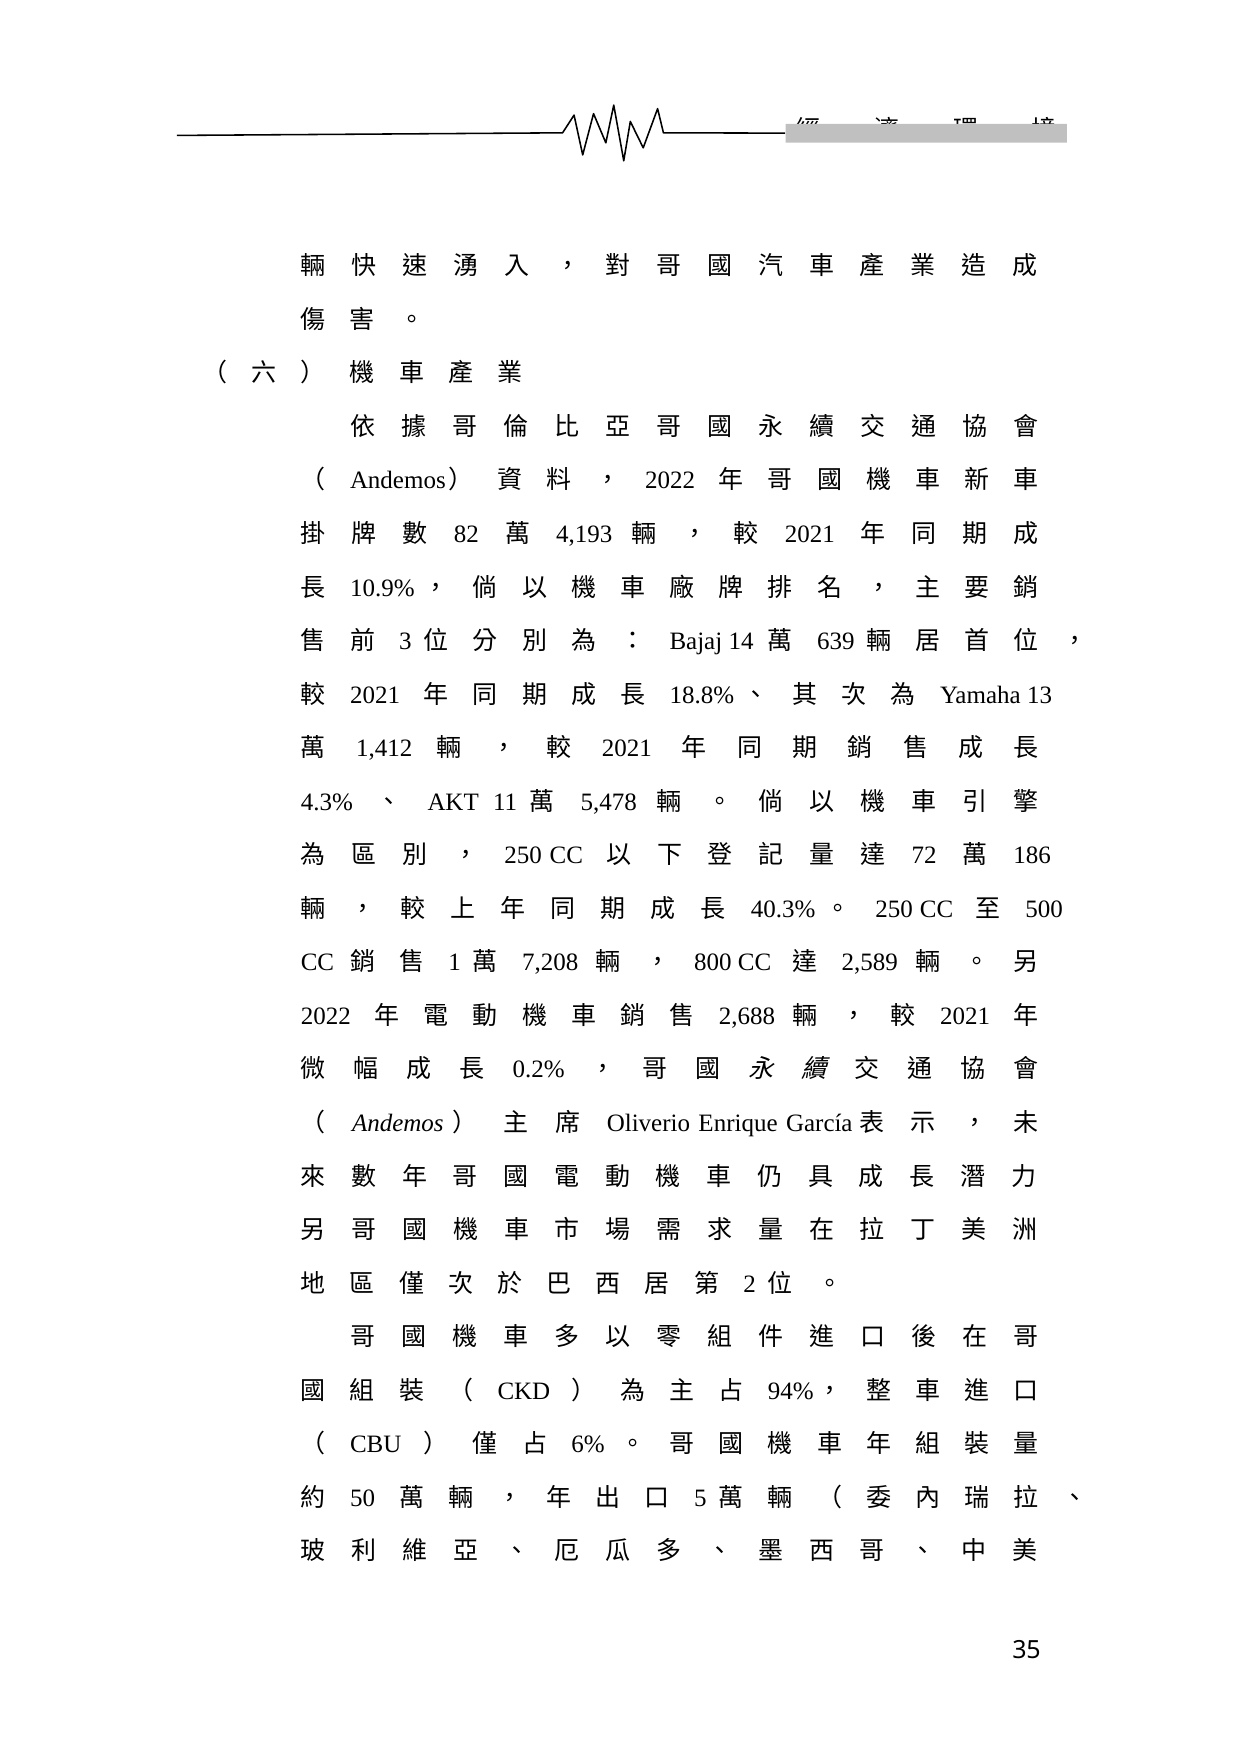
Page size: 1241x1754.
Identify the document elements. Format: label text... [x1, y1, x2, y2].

text （六）機車產業 [202, 344, 1063, 398]
text 哥國機車多以零組件進口後在哥國組裝（CKD）為主占94%，整車進口（CBU）僅占6%。哥國機車年組裝量約50萬輛，年出口5萬輛（委內瑞拉、玻利維亞、厄瓜多、墨西哥、中美洲），主要機車組裝廠有Auteco（組裝Kawasaki, TVS, Kymco）、Fanalca（Honda,部分車種來自印度廠）、Incolmotos（組裝Yamaha）、Suzuki、AKT（哥國品牌，自我國、中國大陸、日本、南韓進口零件自行組裝）、Grupo UMA（自2021年起組裝Bajaj）、AYCO、Hero Motocorp（印度品牌Hero）、Jincheng（金城，中國大陸）、Jialing（嘉陵，中國大陸）、SYM（三陽組裝廠）。本地裝配之機車多為90cc至150cc間，皆採化油器引擎。近年產量大幅成長，Scooter漸受消費者之喜愛，市占率已逾一成。 [276, 1308, 1063, 1576]
text 依據哥倫比亞哥國永續交通協會（Andemos）資料，2022年哥國機車新車掛牌數82萬4,193輛，較2021年同期成長10.9%，倘以機車廠牌排名，主要銷售前3位分別為：Bajaj 14萬639輛居首位，較2021年同期成長18.8%、其次為Yamaha 13萬1,412輛，較2021年同期銷售成長4.3%、AKT 11萬5,478輛。倘以機車引擎為區別，250 CC以下登記量達72萬186輛，較上年同期成長40.3%。250 CC至500 CC銷售1萬7,208輛，800 CC達2,589輛。另2022年電動機車銷售2,688輛，較2021年微幅成長0.2%，哥國永續交通協會（Andemos）主席Oliverio Enrique García表示，未來數年哥國電動機車仍具成長潛力，另哥國機車市場需求量在拉丁美洲地區僅次於巴西居第2位。 [276, 398, 1063, 1308]
text 另哥國哥倫比亞自2013年起積極將汽車工業列入國家生產力發展計畫（PIPE）之重點產業，其中汽車零配件業者進口原料及設備均可免除關稅，積極推動購買國產汽車零配件政策。2015年10月8日巴西與哥國簽署雙邊汽車貿易協定，約定自2016年起，兩國相互開放12,000輛免稅汽車進口，數量逐年遞增，至第8年時汽車相互貿易零關稅配額可增加至50,000輛，亦即在雙邊貿易免稅車可達10萬輛。此外，2016年7月15日生效的哥韓自由貿易協定，也對韓國汽車訂立較長的免稅過渡期，以免韓國廉價車輛快速湧入，對哥國汽車產業造成傷害。 [276, 237, 1063, 344]
